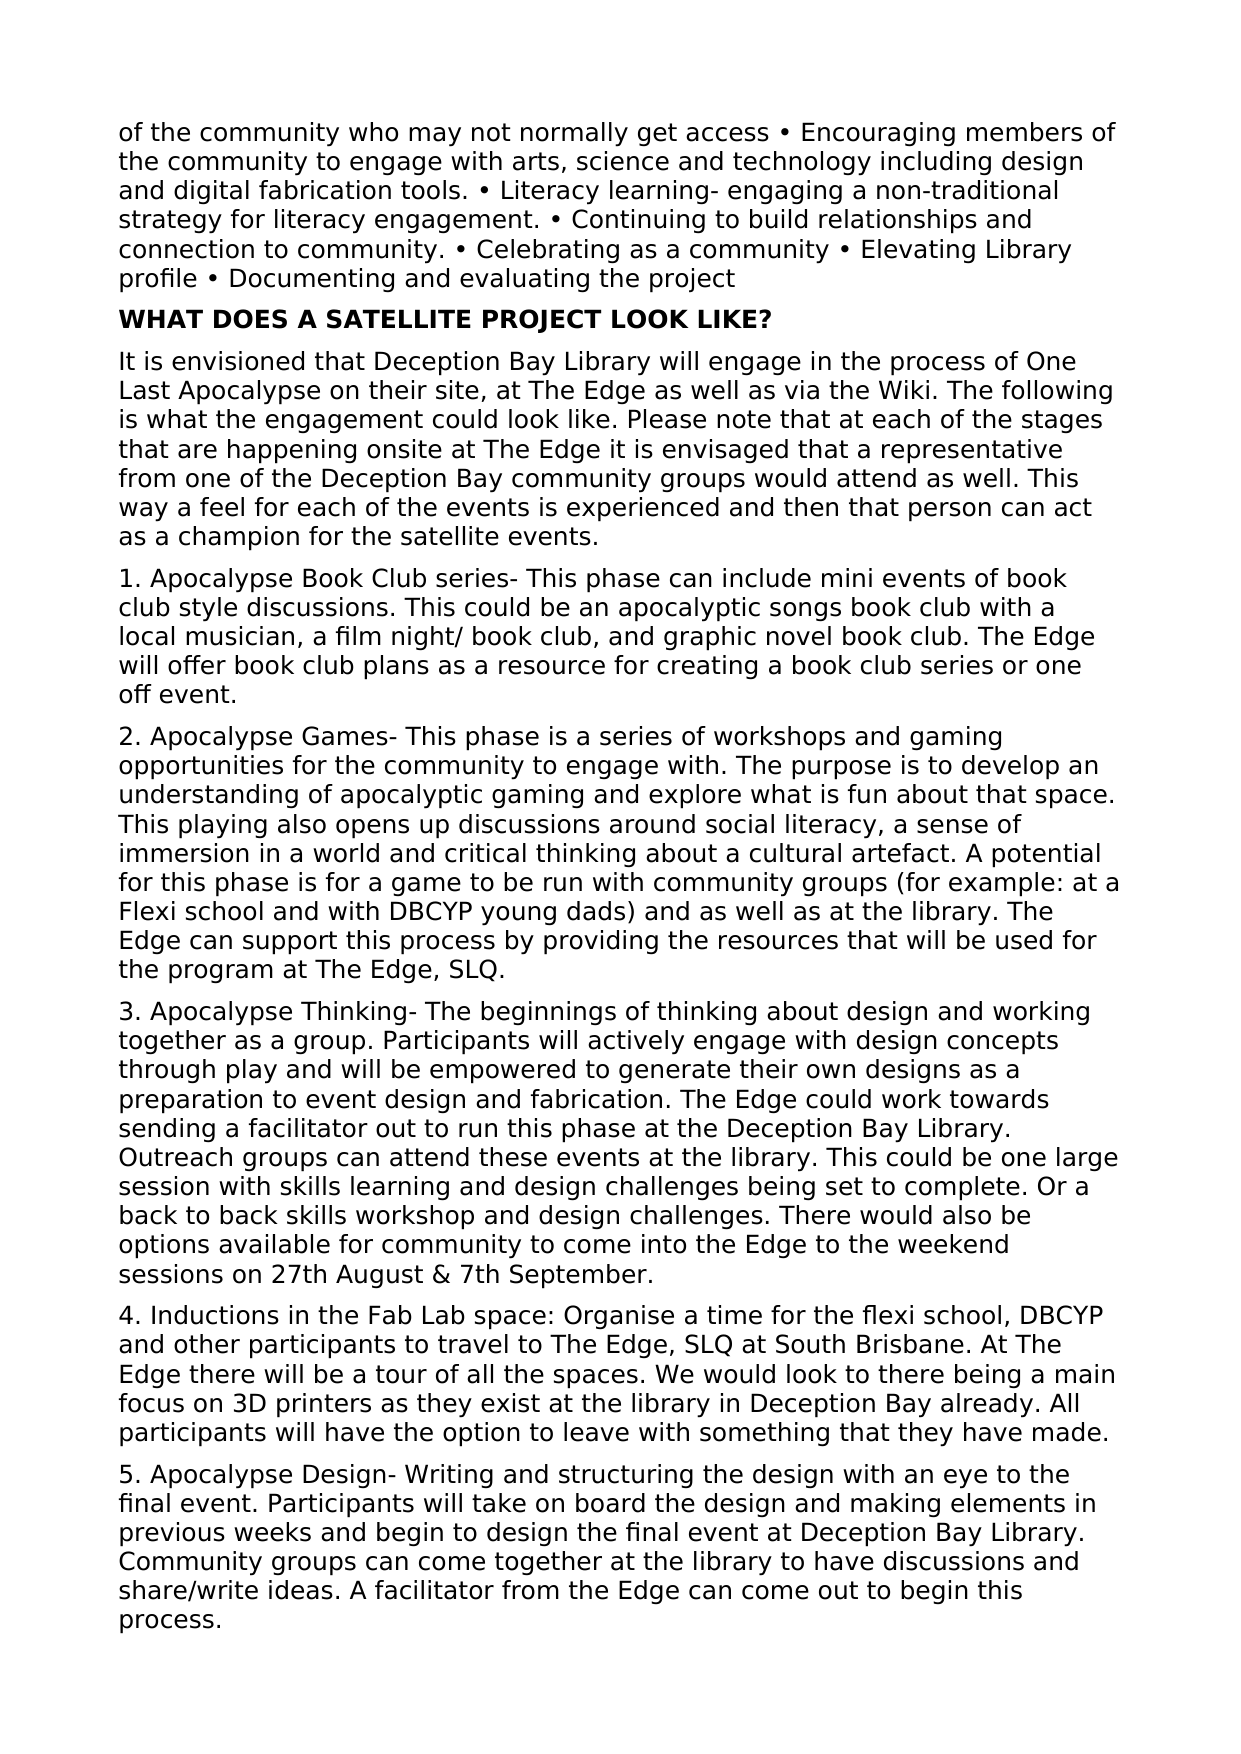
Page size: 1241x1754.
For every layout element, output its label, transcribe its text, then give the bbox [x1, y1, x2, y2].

text It is envisioned that Deception Bay Library will engage in the process of One Last Apocalypse on their site, at The Edge as well as via the Wiki. The following is what the engagement could look like. Please note that at each of the stages that are happening onsite at The Edge it is envisaged that a representative from one of the Deception Bay community groups would attend as well. This way a feel for each of the events is experienced and then that person can act as a champion for the satellite events. [118, 347, 1122, 551]
text 3. Apocalypse Thinking- The beginnings of thinking about design and working together as a group. Participants will actively engage with design concepts through play and will be empowered to generate their own designs as a preparation to event design and fabrication. The Edge could work towards sending a facilitator out to run this phase at the Deception Bay Library. Outreach groups can attend these events at the library. This could be one large session with skills learning and design challenges being set to complete. Or a back to back skills workshop and design challenges. There would also be options available for community to come into the Edge to the weekend sessions on 27th August & 7th September. [118, 997, 1122, 1289]
text 2. Apocalypse Games- This phase is a series of workshops and gaming opportunities for the community to engage with. The purpose is to develop an understanding of apocalyptic gaming and explore what is fun about that space. This playing also opens up discussions around social literacy, a sense of immersion in a world and critical thinking about a cultural artefact. A potential for this phase is for a game to be run with community groups (for example: at a Flexi school and with DBCYP young dads) and as well as at the library. The Edge can support this process by providing the resources that will be used for the program at The Edge, SLQ. [118, 722, 1122, 985]
text WHAT DOES A SATELLITE PROJECT LOOK LIKE? [118, 306, 1122, 335]
text 4. Inductions in the Fab Lab space: Organise a time for the flexi school, DBCYP and other participants to travel to The Edge, SLQ at South Brisbane. At The Edge there will be a tour of all the spaces. We would look to there being a main focus on 3D printers as they exist at the library in Deception Bay already. All participants will have the option to leave with something that they have made. [118, 1301, 1122, 1447]
text of the community who may not normally get access • Encouraging members of the community to engage with arts, science and technology including design and digital fabrication tools. • Literacy learning- engaging a non-traditional strategy for literacy engagement. • Continuing to build relationships and connection to community. • Celebrating as a community • Elevating Library profile • Documenting and evaluating the project [118, 118, 1122, 293]
text 5. Apocalypse Design- Writing and structuring the design with an eye to the final event. Participants will take on board the design and making elements in previous weeks and begin to design the final event at Deception Bay Library. Community groups can come together at the library to have discussions and share/write ideas. A facilitator from the Edge can come out to begin this process. [118, 1460, 1122, 1635]
text 1. Apocalypse Book Club series- This phase can include mini events of book club style discussions. This could be an apocalyptic songs book club with a local musician, a film night/ book club, and graphic novel book club. The Edge will offer book club plans as a resource for creating a book club series or one off event. [118, 564, 1122, 710]
